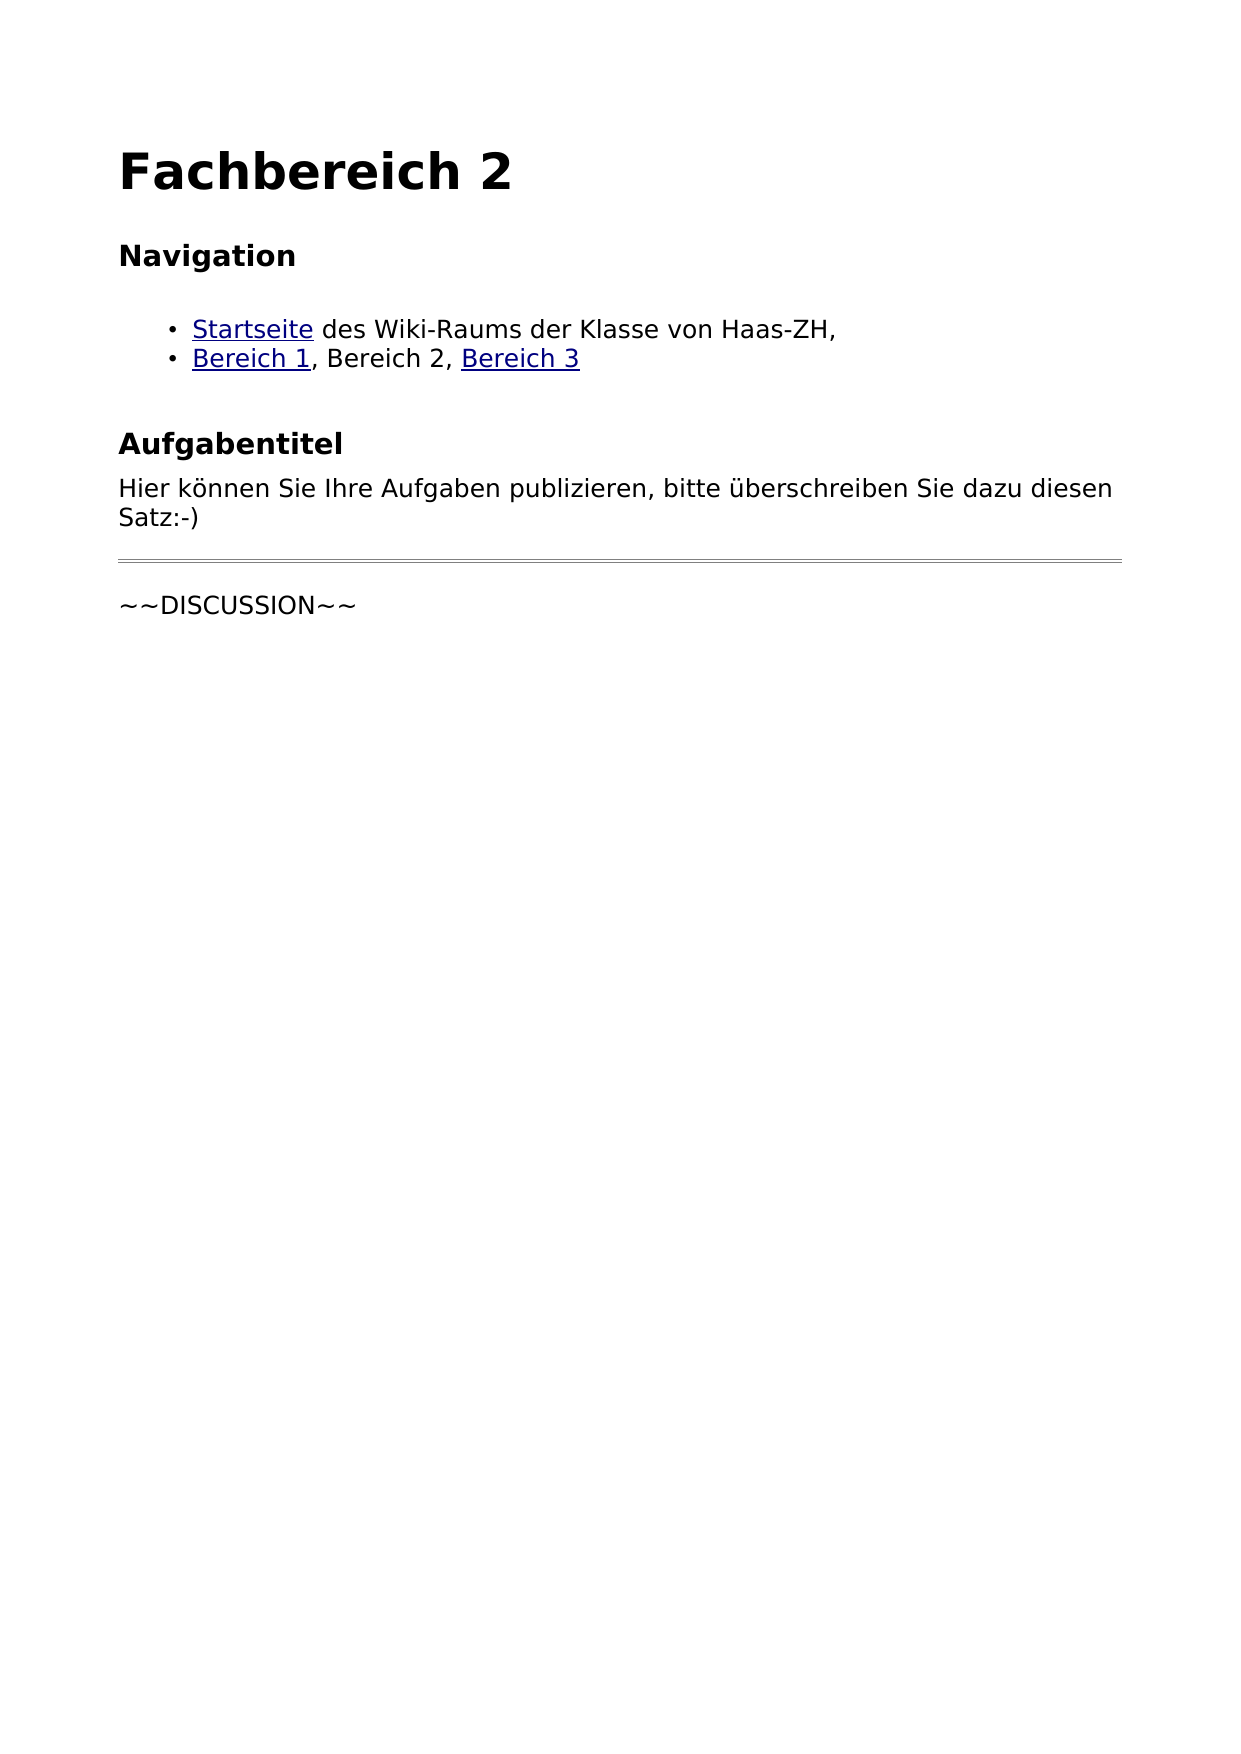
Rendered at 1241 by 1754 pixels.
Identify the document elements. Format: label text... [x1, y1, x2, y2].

subtitle Aufgabentitel [118, 428, 1122, 462]
list Bereich 1, Bereich 2, Bereich 3 [177, 344, 1122, 373]
subtitle Fachbereich 2 [118, 143, 1122, 201]
list Startseite des Wiki-Raums der Klasse von Haas-ZH, [177, 315, 1122, 344]
subtitle Navigation [118, 239, 1122, 273]
text ~~DISCUSSION~~ [118, 591, 1122, 620]
text Hier können Sie Ihre Aufgaben publizieren, bitte überschreiben Sie dazu diesen Satz:-) [118, 474, 1122, 532]
